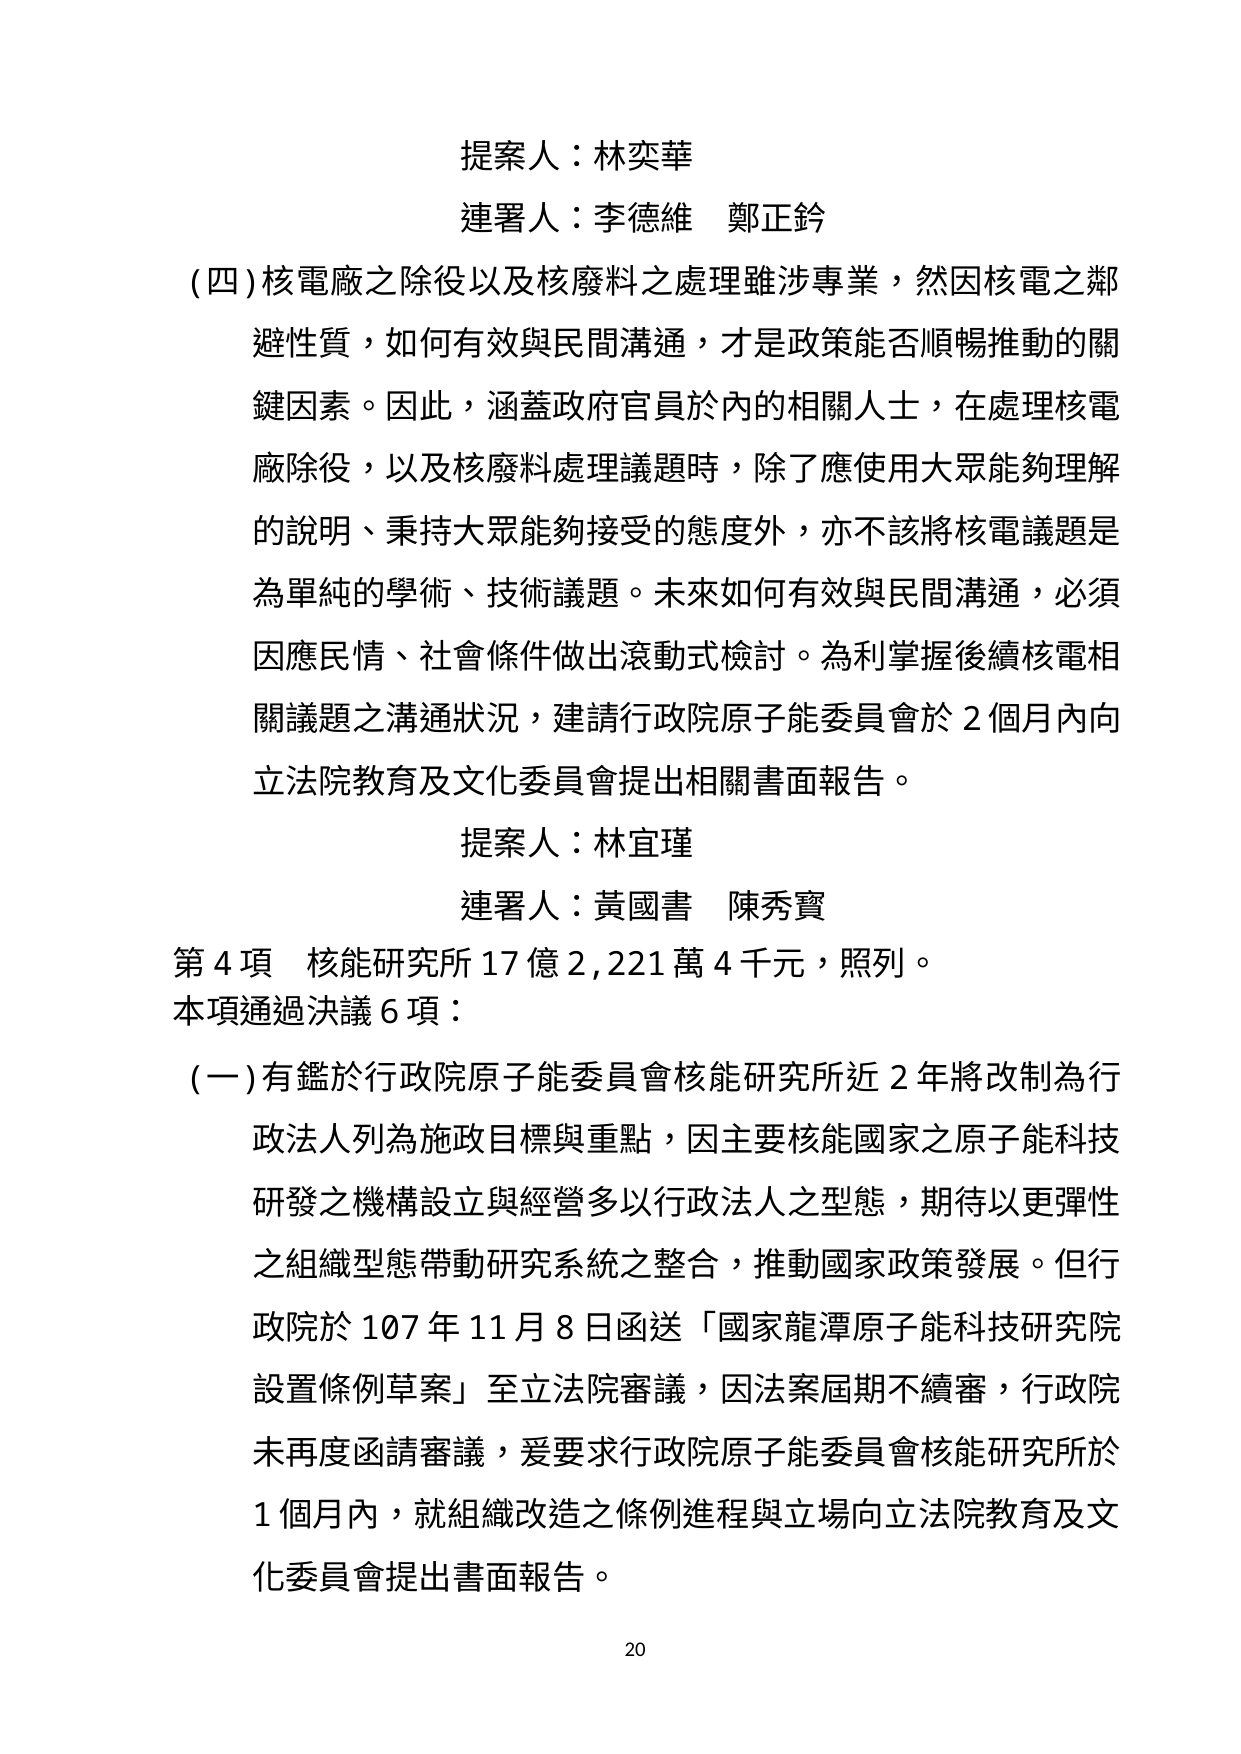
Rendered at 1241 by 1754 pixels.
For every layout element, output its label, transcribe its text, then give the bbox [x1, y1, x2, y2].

text 本項通過決議6項： [173, 985, 1122, 1033]
text (四)核電廠之除役以及核廢料之處理雖涉專業，然因核電之鄰避性質，如何有效與民間溝通，才是政策能否順暢推動的關鍵因素。因此，涵蓋政府官員於內的相關人士，在處理核電廠除役，以及核廢料處理議題時，除了應使用大眾能夠理解的說明、秉持大眾能夠接受的態度外，亦不該將核電議題是為單純的學術、技術議題。未來如何有效與民間溝通，必須因應民情、社會條件做出滾動式檢討。為利掌握後續核電相關議題之溝通狀況，建請行政院原子能委員會於2個月內向立法院教育及文化委員會提出相關書面報告。 [185, 237, 1122, 800]
text 連署人：黃國書 陳秀寳 [460, 862, 1122, 925]
text 第4項 核能研究所17億2,221萬4千元，照列。 [173, 937, 1122, 985]
text 提案人：林奕華 [460, 112, 1122, 175]
text (一)有鑑於行政院原子能委員會核能研究所近2年將改制為行政法人列為施政目標與重點，因主要核能國家之原子能科技研發之機構設立與經營多以行政法人之型態，期待以更彈性之組織型態帶動研究系統之整合，推動國家政策發展。但行政院於107年11月8日函送「國家龍潭原子能科技研究院設置條例草案」至立法院審議，因法案屆期不續審，行政院未再度函請審議，爰要求行政院原子能委員會核能研究所於1個月內，就組織改造之條例進程與立場向立法院教育及文化委員會提出書面報告。 [185, 1033, 1122, 1596]
text 提案人：林宜瑾 [460, 800, 1122, 862]
text 連署人：李德維 鄭正鈐 [460, 175, 1122, 237]
